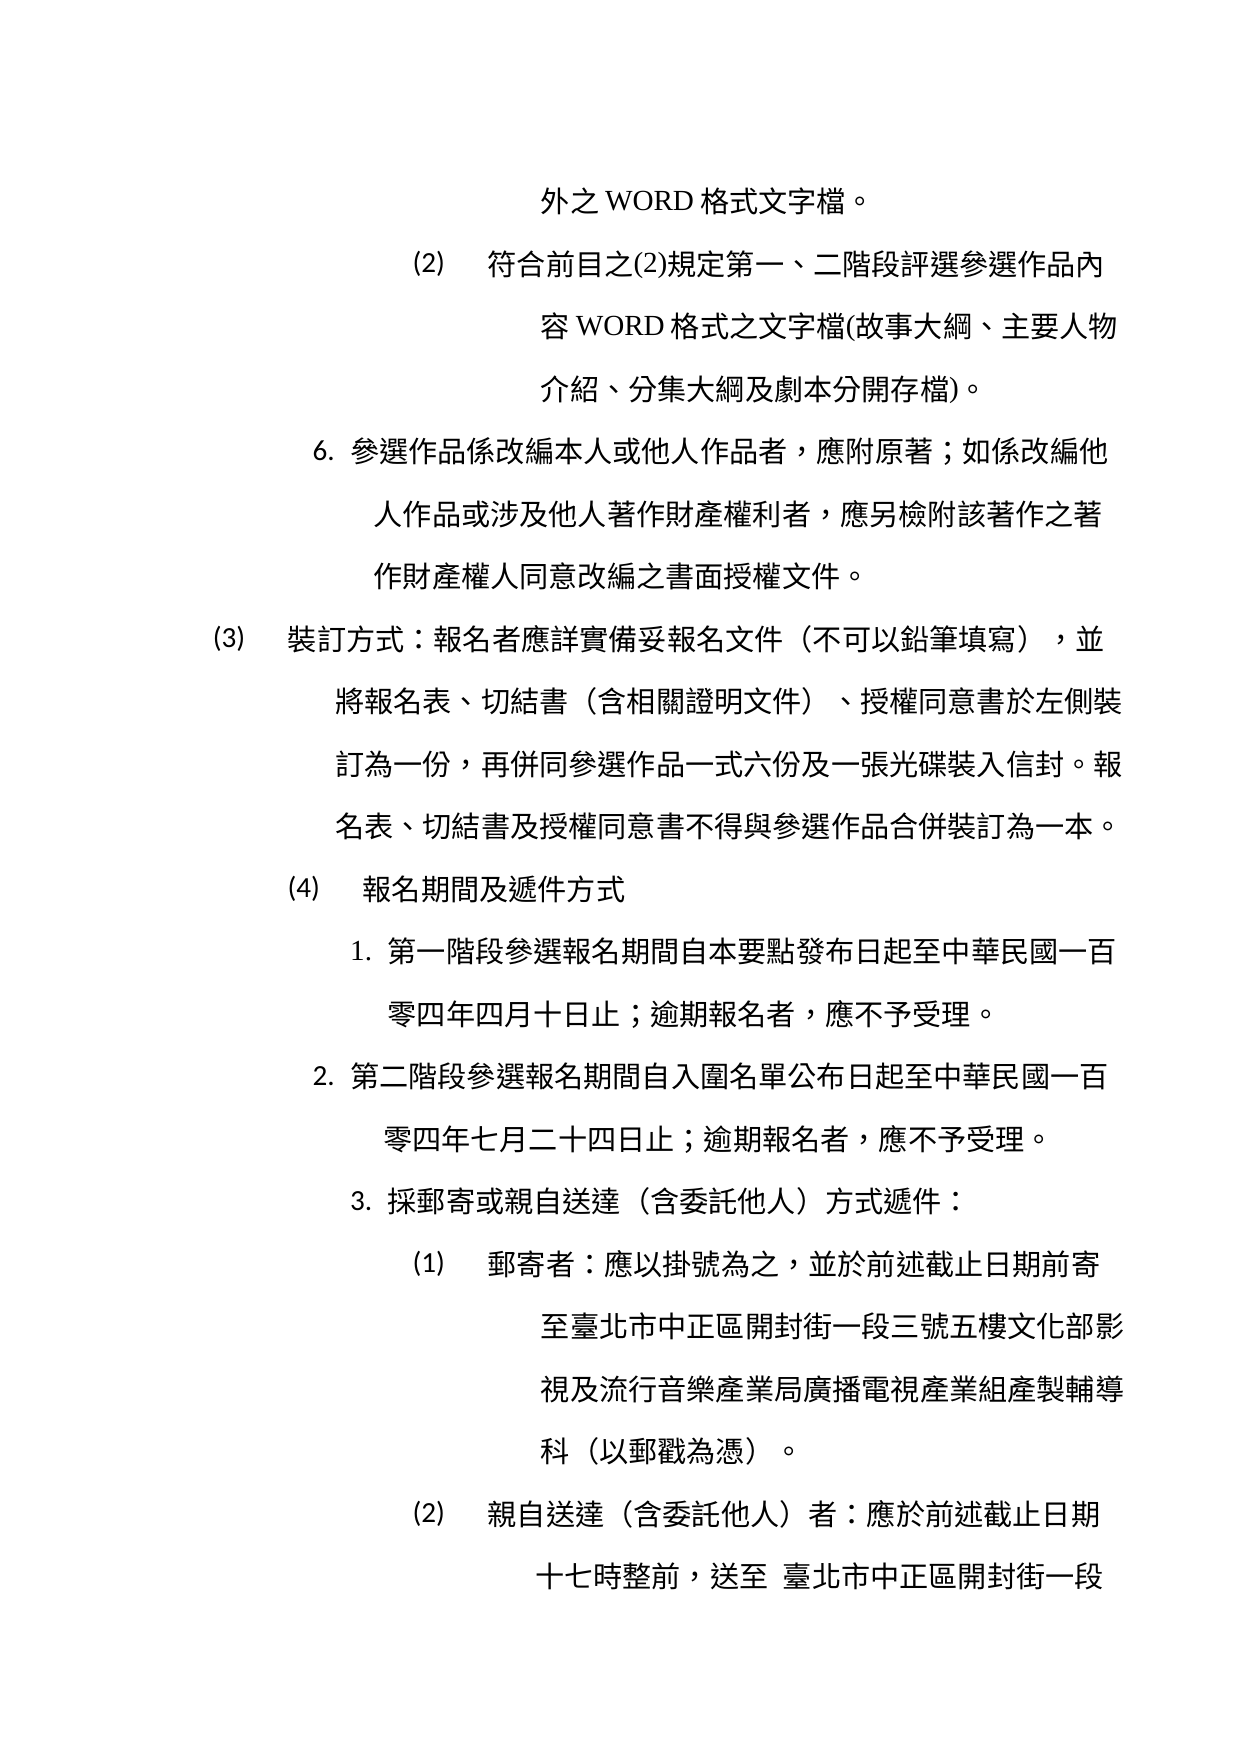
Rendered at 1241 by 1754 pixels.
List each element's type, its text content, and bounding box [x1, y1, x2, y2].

list 參選作品係改編本人或他人作品者，應附原著；如係改編他人作品或涉及他人著作財產權利者，應另檢附該著作之著作財產權人同意改編之書面授權文件。 [312, 408, 1128, 596]
list 親自送達（含委託他人）者：應於前述截止日期十七時整前，送至 臺北市中正區開封街一段 [412, 1471, 1128, 1596]
list 郵寄者：應以掛號為之，並於前述截止日期前寄至臺北市中正區開封街一段三號五樓文化部影視及流行音樂產業局廣播電視產業組產製輔導科（以郵戳為憑）。 [412, 1221, 1128, 1471]
list 外之WORD格式文字檔。 [412, 158, 1128, 221]
list 報名期間及遞件方式 [287, 846, 1128, 908]
list 採郵寄或親自送達（含委託他人）方式遞件： [350, 1158, 1128, 1221]
list 符合前目之(2)規定第一、二階段評選參選作品內容WORD格式之文字檔(故事大綱、主要人物介紹、分集大綱及劇本分開存檔)。 [412, 221, 1128, 408]
list 裝訂方式：報名者應詳實備妥報名文件（不可以鉛筆填寫），並將報名表、切結書（含相關證明文件）、授權同意書於左側裝訂為一份，再併同參選作品一式六份及一張光碟裝入信封。報名表、切結書及授權同意書不得與參選作品合併裝訂為一本。 [213, 596, 1128, 846]
list 第一階段參選報名期間自本要點發布日起至中華民國一百零四年四月十日止；逾期報名者，應不予受理。 [350, 908, 1128, 1033]
list 第二階段參選報名期間自入圍名單公布日起至中華民國一百零四年七月二十四日止；逾期報名者，應不予受理。 [312, 1033, 1128, 1158]
